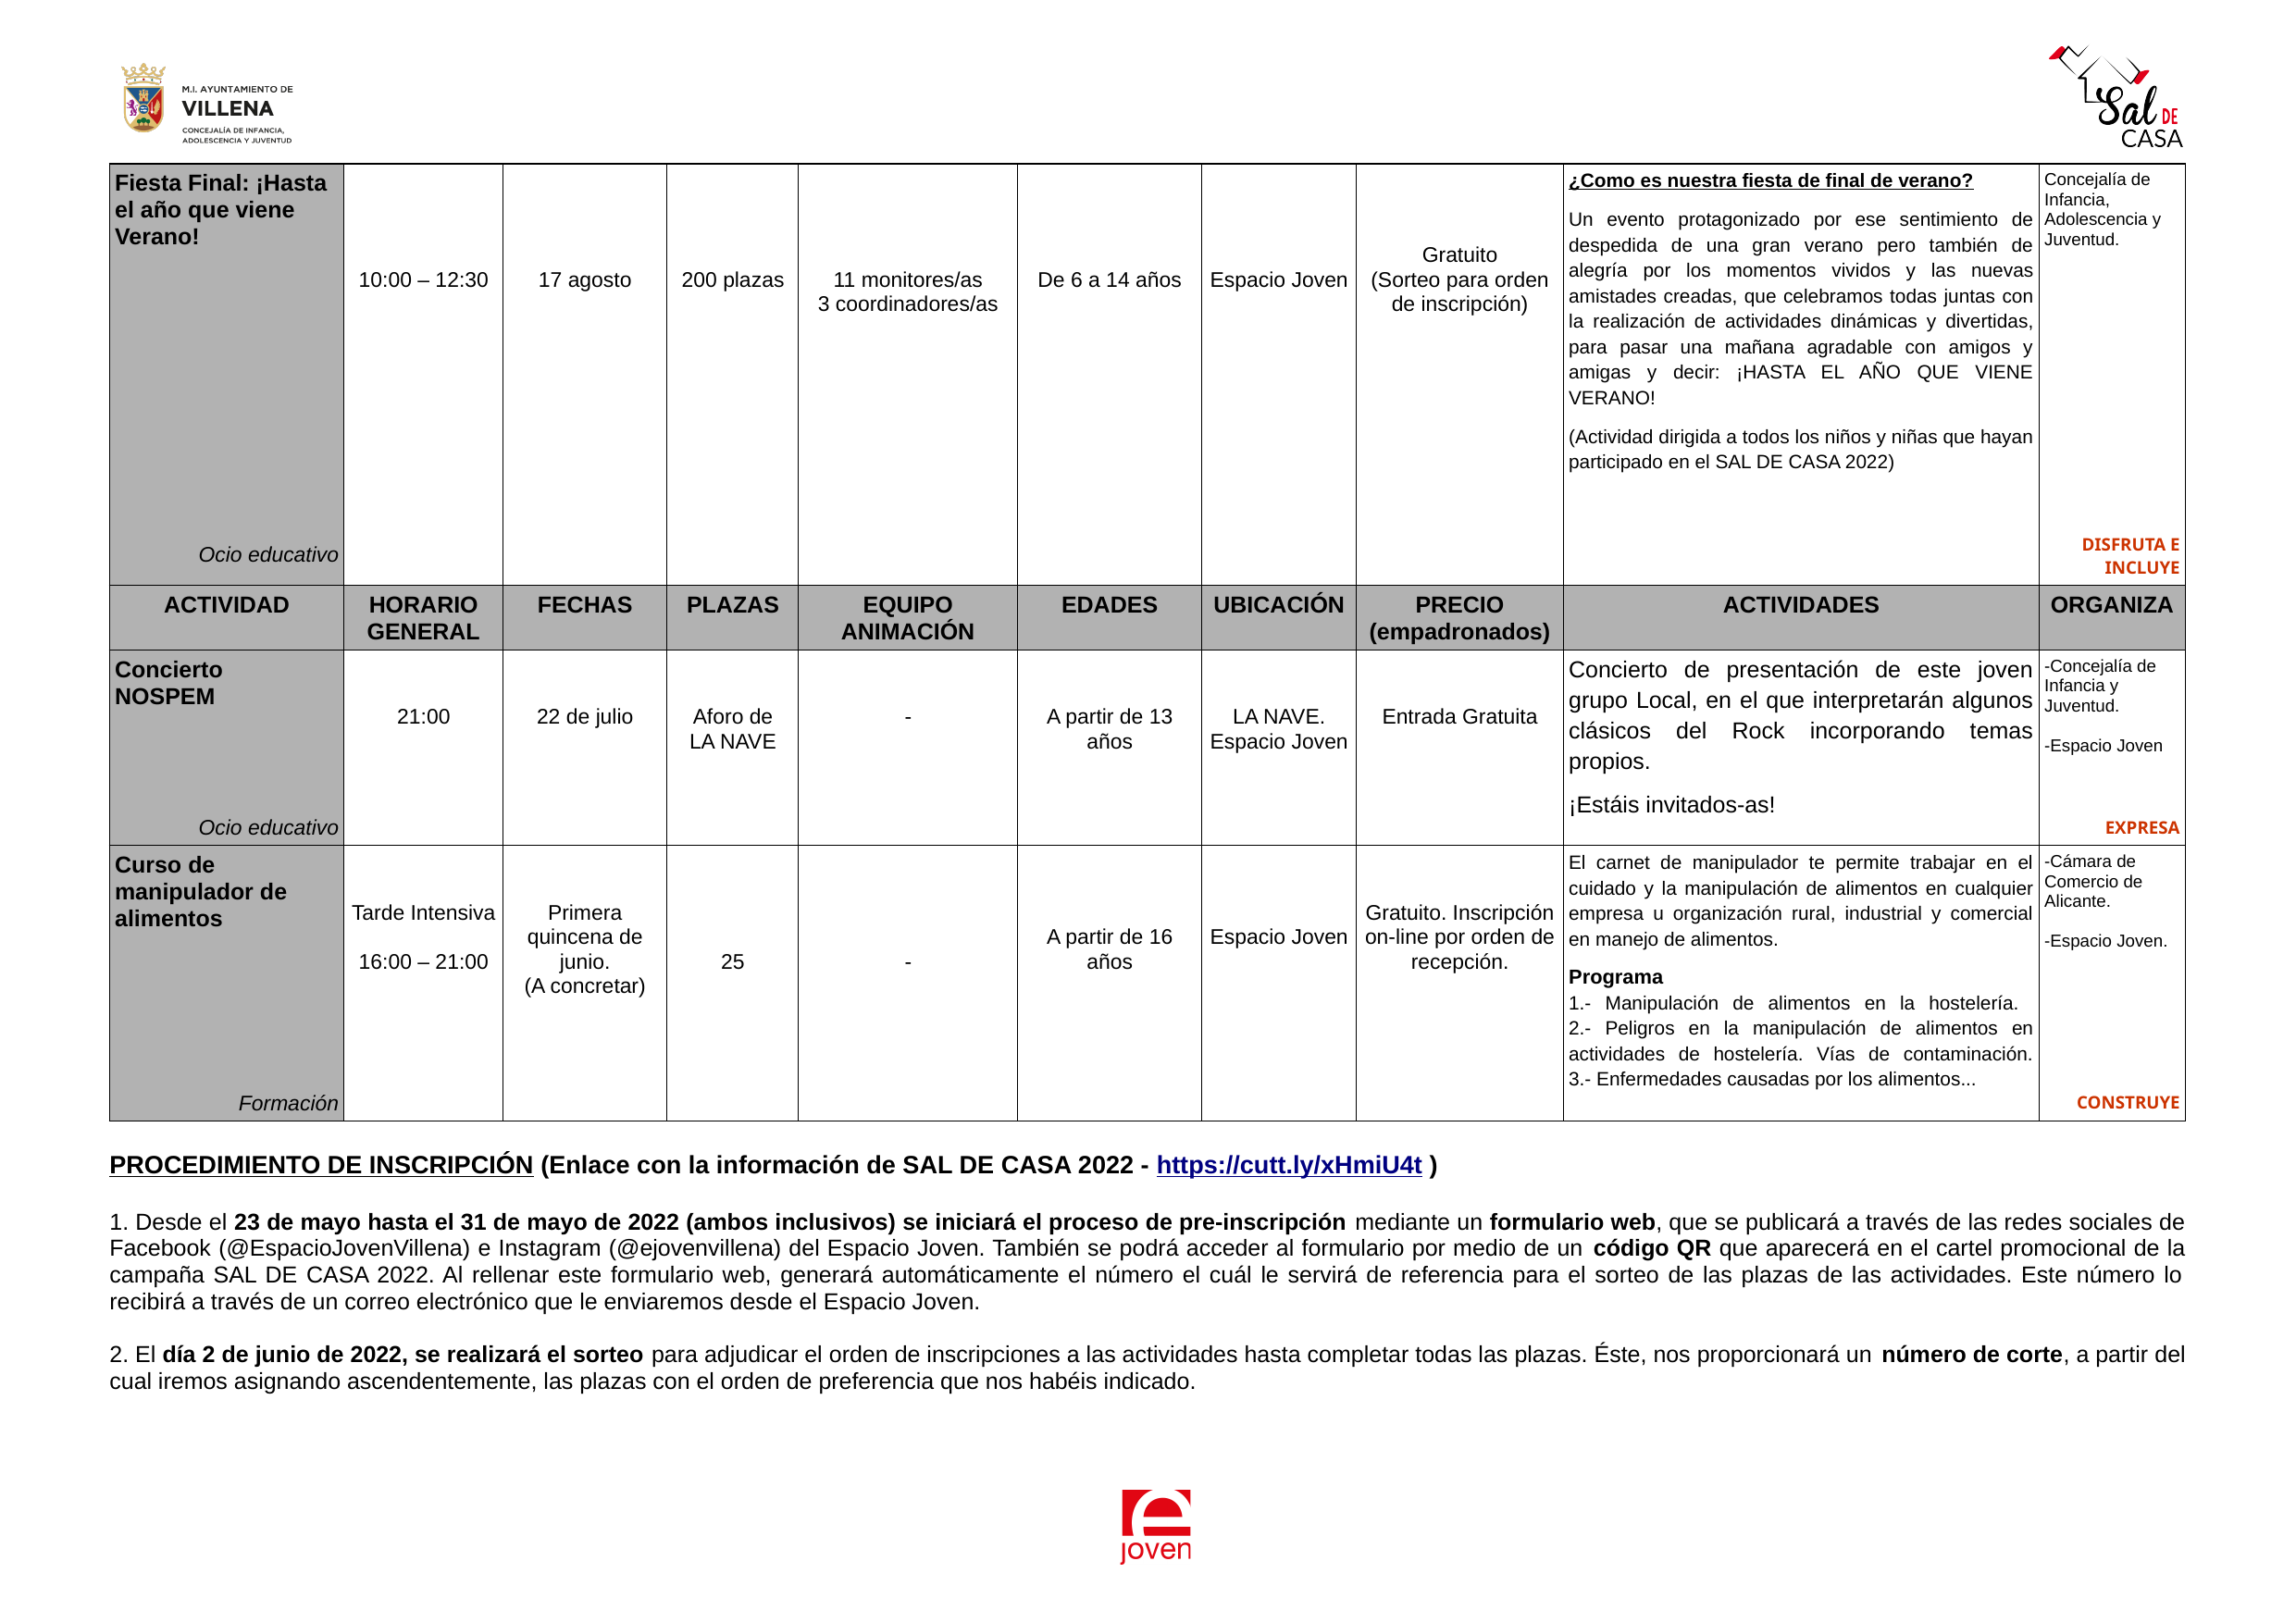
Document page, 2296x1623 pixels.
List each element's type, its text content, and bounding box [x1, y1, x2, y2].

table_cell ¿Como es nuestra fiesta de final de verano? Un evento protagonizado por ese sentimiento de despedida de una gran verano pero también de alegría por los momentos vividos y las nuevas amistades creadas, que celebramos todas juntas con la realización de actividades dinámicas y divertidas, para pasar una mañana agradable con amigos y amigas y decir: ¡HASTA EL AÑO QUE VIENE VERANO! (Actividad dirigida a todos los niños y niñas que hayan participado en el SAL DE CASA 2022) [1564, 165, 2039, 585]
table_cell A partir de 13 años [1018, 650, 1201, 845]
table_cell EDADES [1018, 586, 1201, 650]
table_cell Gratuito. Inscripción on-line por orden de recepción. [1357, 846, 1563, 1121]
table_cell LA NAVE. Espacio Joven [1202, 650, 1356, 845]
table_cell FECHAS [503, 586, 666, 650]
table_cell Concierto de presentación de este joven grupo Local, en el que interpretarán algunos clásicos del Rock incorporando temas propios. ¡Estáis invitados-as! [1564, 650, 2039, 845]
table_cell HORARIO GENERAL [344, 586, 503, 650]
table_cell 10:00 – 12:30 [344, 165, 503, 585]
table_cell 22 de julio [503, 650, 666, 845]
text 1. Desde el 23 de mayo hasta el 31 de mayo de 2022 (ambos inclusivos) se iniciará el proceso de pre-inscripción mediante un formulario web, que se publicará a través de las redes sociales de Facebook (@EspacioJovenVillena) e Instagram (@ejovenvillena) del Espacio Joven. También se podrá acceder al formulario por medio de un código QR que aparecerá en el cartel promocional de la campaña SAL DE CASA 2022. Al rellenar este formulario web, generará automáticamente el número el cuál le servirá de referencia para el sorteo de las plazas de las actividades. Este número lo recibirá a través de un correo electrónico que le enviaremos desde el Espacio Joven. [109, 1208, 2186, 1315]
table_cell PRECIO (empadronados) [1357, 586, 1563, 650]
picture [2045, 35, 2190, 161]
table_cell ORGANIZA [2040, 586, 2185, 650]
table_cell PLAZAS [667, 586, 798, 650]
table_cell Espacio Joven [1202, 846, 1356, 1121]
table_cell Concierto NOSPEM Ocio educativo [110, 650, 343, 845]
table_cell Gratuito (Sorteo para orden de inscripción) [1357, 165, 1563, 585]
table_cell ACTIVIDADES [1564, 586, 2039, 650]
text 2. El día 2 de junio de 2022, se realizará el sorteo para adjudicar el orden de inscripciones a las actividades hasta completar todas las plazas. Éste, nos proporcionará un número de corte, a partir del cual iremos asignando ascendentemente, las plazas con el orden de preferencia que nos habéis indicado. [109, 1341, 2186, 1394]
table_cell Concejalía de Infancia, Adolescencia y Juventud. DISFRUTA E INCLUYE [2040, 165, 2185, 585]
table_cell 17 agosto [503, 165, 666, 585]
table_cell 11 monitores/as 3 coordinadores/as [799, 165, 1017, 585]
table_cell 21:00 [344, 650, 503, 845]
table_cell De 6 a 14 años [1018, 165, 1201, 585]
table_cell 25 [667, 846, 798, 1121]
table_cell 200 plazas [667, 165, 798, 585]
table_cell A partir de 16 años [1018, 846, 1201, 1121]
picture [1120, 1490, 1191, 1565]
table_cell - [799, 650, 1017, 845]
table_cell - [799, 846, 1017, 1121]
table_cell Espacio Joven [1202, 165, 1356, 585]
table_cell EQUIPO ANIMACIÓN [799, 586, 1017, 650]
picture [105, 44, 311, 162]
table_cell -Concejalía de Infancia y Juventud. -Espacio Joven EXPRESA [2040, 650, 2185, 845]
table_cell Tarde Intensiva 16:00 – 21:00 [344, 846, 503, 1121]
table_cell UBICACIÓN [1202, 586, 1356, 650]
table_cell El carnet de manipulador te permite trabajar en el cuidado y la manipulación de alimentos en cualquier empresa u organización rural, industrial y comercial en manejo de alimentos. Programa 1.- Manipulación de alimentos en la hostelería. 2.- Peligros en la manipulación de alimentos en actividades de hostelería. Vías de contaminación. 3.- Enfermedades causadas por los alimentos... [1564, 846, 2039, 1121]
table_cell Curso de manipulador de alimentos Formación [110, 846, 343, 1121]
table_cell ACTIVIDAD [110, 586, 343, 650]
table_cell -Cámara de Comercio de Alicante. -Espacio Joven. CONSTRUYE [2040, 846, 2185, 1121]
table_cell Primera quincena de junio. (A concretar) [503, 846, 666, 1121]
table_cell Fiesta Final: ¡Hasta el año que viene Verano! Ocio educativo [110, 165, 343, 585]
text PROCEDIMIENTO DE INSCRIPCIÓN (Enlace con la información de SAL DE CASA 2022 - https://cutt.ly/xHmiU4t ) [109, 1150, 2186, 1179]
table_cell Entrada Gratuita [1357, 650, 1563, 845]
table_cell Aforo de LA NAVE [667, 650, 798, 845]
